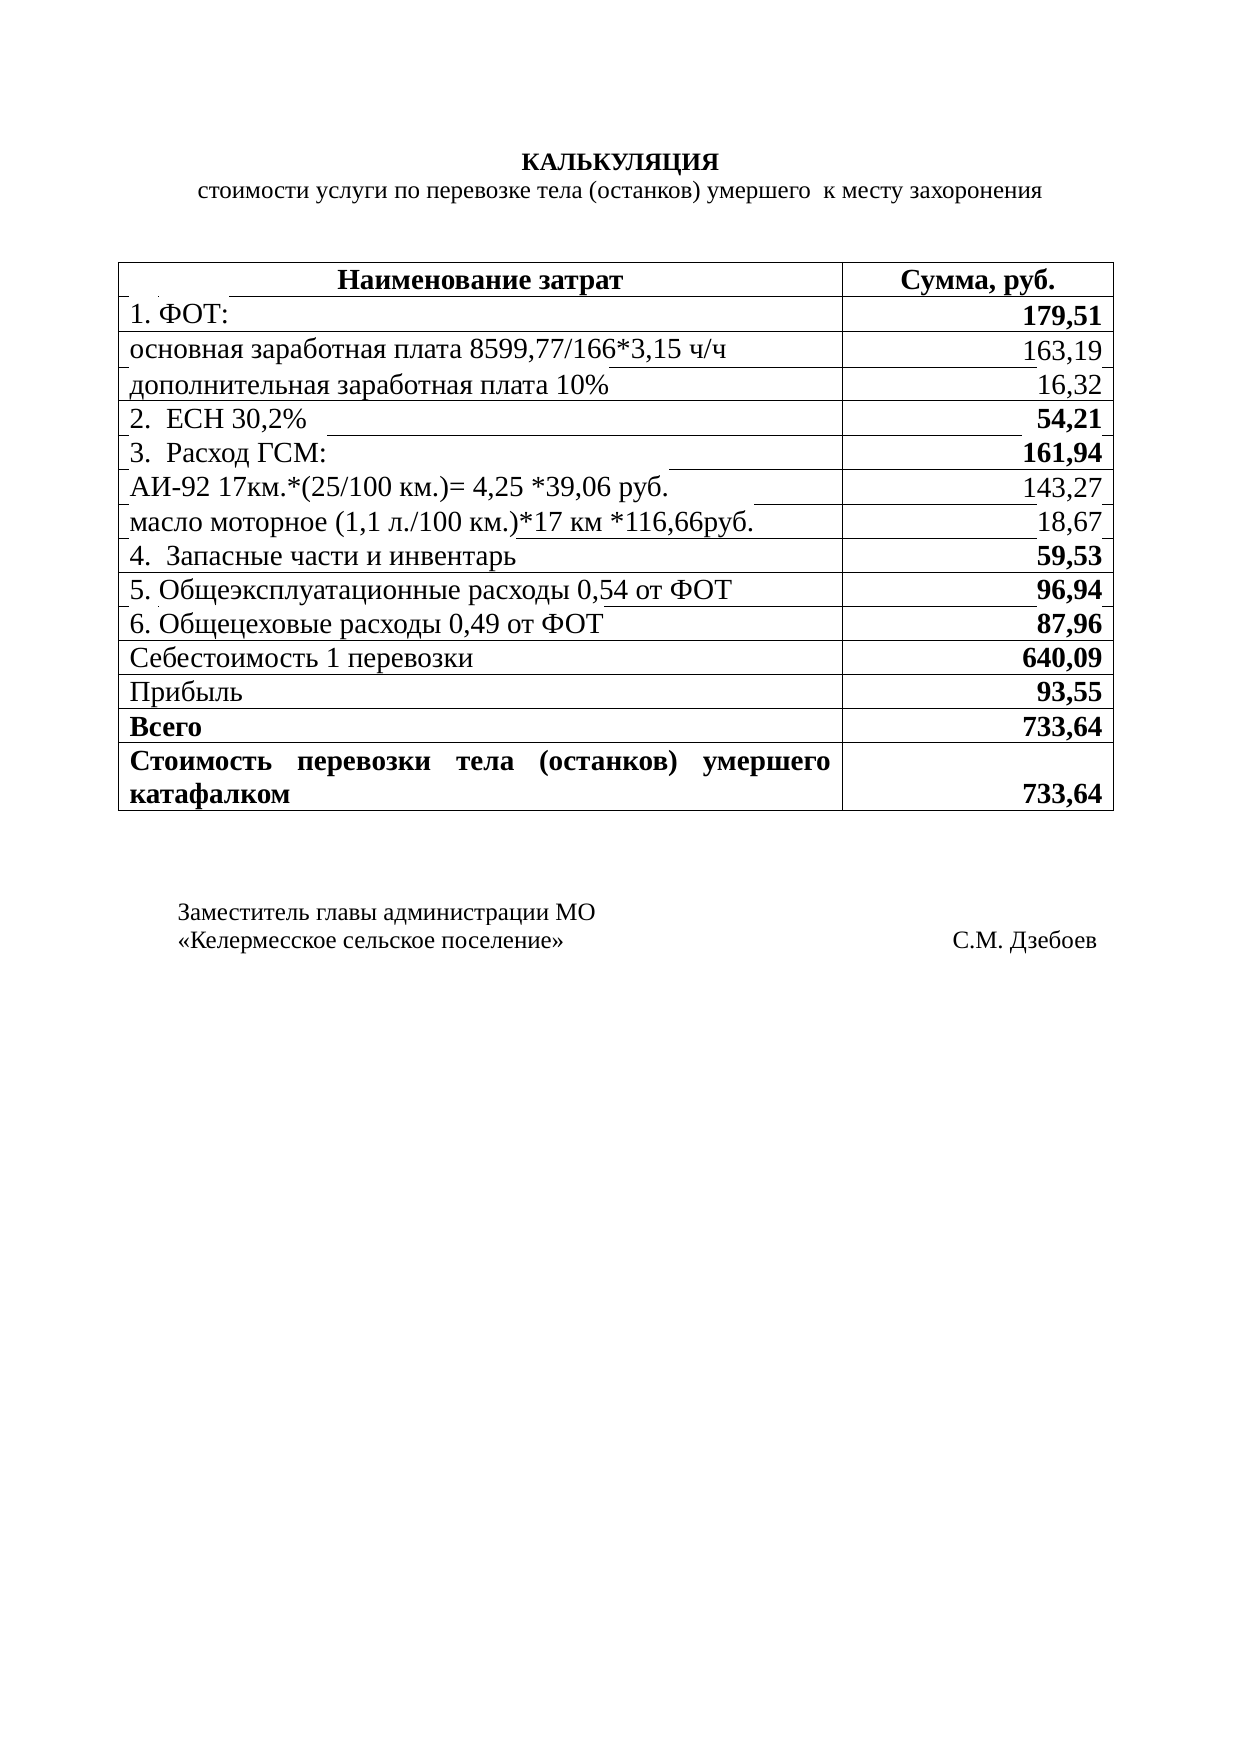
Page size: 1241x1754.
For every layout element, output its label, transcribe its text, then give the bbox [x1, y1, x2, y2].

table_cell 4. Запасные части и инвентарь [119, 539, 842, 572]
table_cell Себестоимость 1 перевозки [119, 641, 842, 674]
table_cell 179,51 [843, 297, 1113, 331]
table_cell 163,19 [843, 332, 1113, 366]
text «Келермесское сельское поселение» С.М. Дзебоев [177, 925, 1122, 954]
table_cell 733,64 [843, 709, 1113, 742]
table_cell 143,27 [843, 470, 1113, 504]
table_cell 161,94 [843, 436, 1113, 468]
text стоимости услуги по перевозке тела (останков) умершего к месту захоронения [118, 176, 1122, 204]
table_cell Прибыль [119, 675, 842, 708]
table_cell основная заработная плата 8599,77/166*3,15 ч/ч [119, 332, 842, 366]
table_cell АИ-92 17км.*(25/100 км.)= 4,25 *39,06 руб. [119, 470, 842, 504]
table_cell 2. ЕСН 30,2% [119, 401, 842, 434]
table_cell 87,96 [843, 607, 1113, 640]
table_cell Всего [119, 709, 842, 742]
table_cell 3. Расход ГСМ: [119, 436, 842, 468]
table_cell дополнительная заработная плата 10% [119, 368, 842, 400]
table_cell 54,21 [843, 401, 1113, 434]
table_cell 16,32 [843, 368, 1113, 400]
table_cell 18,67 [843, 505, 1113, 538]
table_cell 96,94 [843, 573, 1113, 606]
text Заместитель главы администрации МО [177, 897, 1122, 925]
table_cell 733,64 [843, 743, 1113, 810]
table_cell 93,55 [843, 675, 1113, 708]
table_cell 59,53 [843, 539, 1113, 572]
table_cell 1. ФОТ: [119, 297, 842, 331]
table_cell 5. Общеэксплуатационные расходы 0,54 от ФОТ [119, 573, 842, 606]
table_cell Стоимость перевозки тела (останков) умершего катафалком [119, 743, 842, 810]
table_cell 6. Общецеховые расходы 0,49 от ФОТ [119, 607, 842, 640]
table_cell масло моторное (1,1 л./100 км.)*17 км *116,66руб. [119, 505, 842, 538]
table_cell 640,09 [843, 641, 1113, 674]
table_header Наименование затрат [119, 263, 842, 296]
table_header Сумма, руб. [843, 263, 1113, 296]
text КАЛЬКУЛЯЦИЯ [118, 147, 1122, 176]
